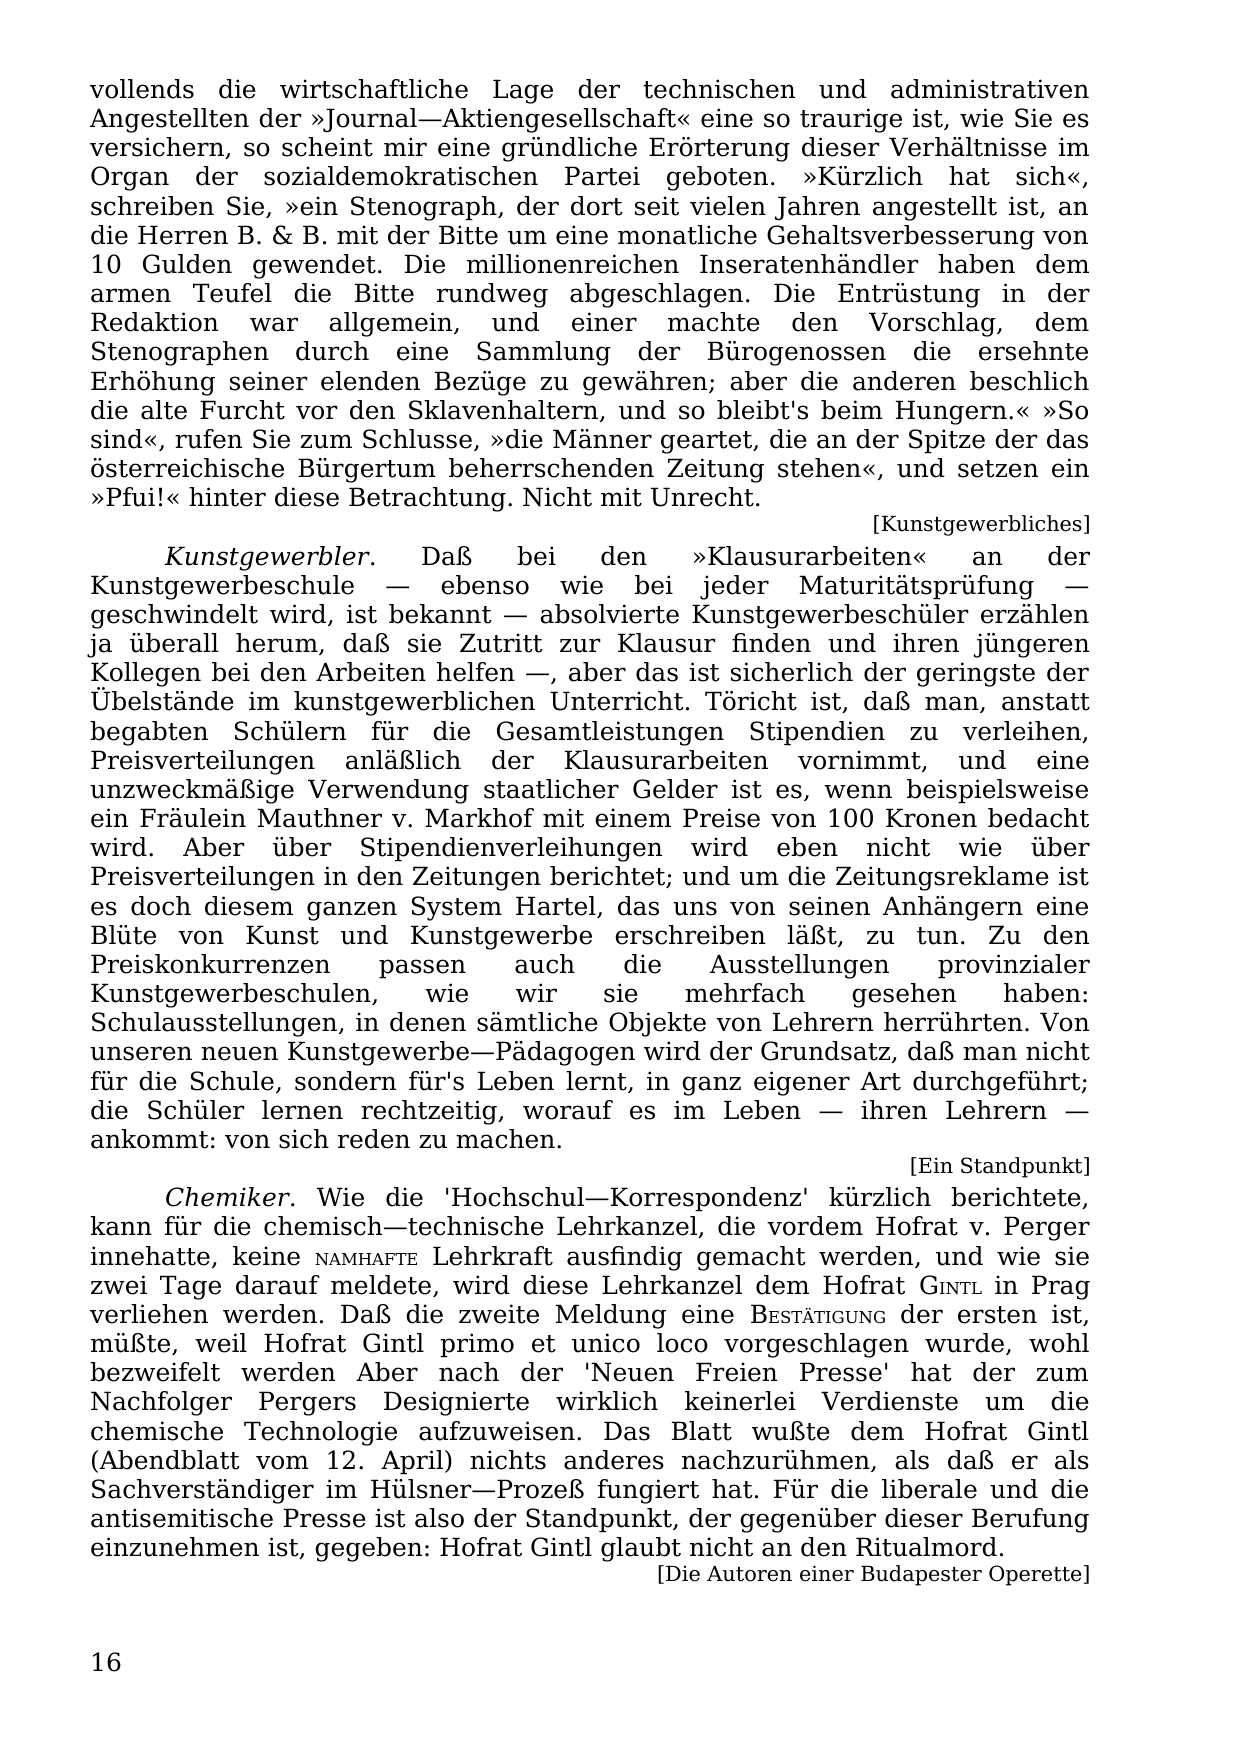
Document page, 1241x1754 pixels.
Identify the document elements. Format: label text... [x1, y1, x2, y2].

text Kunstgewerbler. Daß bei den »Klausurarbeiten« an der Kunstgewerbeschule — ebenso wie bei jeder Maturitätsprüfung — geschwindelt wird, ist bekannt — absolvierte Kunstgewerbeschüler erzählen ja überall herum, daß sie Zutritt zur Klausur finden und ihren jüngeren Kollegen bei den Arbeiten helfen —, aber das ist sicherlich der geringste der Übelstände im kunstgewerblichen Unterricht. Töricht ist, daß man, anstatt begabten Schülern für die Gesamtleistungen Stipendien zu verleihen, Preisverteilungen anläßlich der Klausurarbeiten vornimmt, und eine unzweckmäßige Verwendung staatlicher Gelder ist es, wenn beispielsweise ein Fräulein Mauthner v. Markhof mit einem Preise von 100 Kronen bedacht wird. Aber über Stipendienverleihungen wird eben nicht wie über Preisverteilungen in den Zeitungen berichtet; und um die Zeitungsreklame ist es doch diesem ganzen System Hartel, das uns von seinen Anhängern eine Blüte von Kunst und Kunstgewerbe erschreiben läßt, zu tun. Zu den Preiskonkurrenzen passen auch die Ausstellungen provinzialer Kunstgewerbeschulen, wie wir sie mehrfach gesehen haben: Schulausstellungen, in denen sämtliche Objekte von Lehrern herrührten. Von unseren neuen Kunstgewerbe—Pädagogen wird der Grundsatz, daß man nicht für die Schule, sondern für's Leben lernt, in ganz eigener Art durchgeführt; die Schüler lernen rechtzeitig, worauf es im Leben — ihren Lehrern — ankommt: von sich reden zu machen. [90, 537, 1091, 1154]
text vollends die wirtschaftliche Lage der technischen und administrativen Angestellten der »Journal—Aktiengesellschaft« eine so traurige ist, wie Sie es versichern, so scheint mir eine gründliche Erörterung dieser Verhältnisse im Organ der sozialdemokratischen Partei geboten. »Kürzlich hat sich«, schreiben Sie, »ein Stenograph, der dort seit vielen Jahren angestellt ist, an die Herren B. & B. mit der Bitte um eine monatliche Gehaltsverbesserung von 10 Gulden gewendet. Die millionenreichen Inseratenhändler haben dem armen Teufel die Bitte rundweg abgeschlagen. Die Entrüstung in der Redaktion war allgemein, und einer machte den Vorschlag, dem Stenographen durch eine Sammlung der Bürogenossen die ersehnte Erhöhung seiner elenden Bezüge zu gewähren; aber die anderen beschlich die alte Furcht vor den Sklavenhaltern, und so bleibt's beim Hungern.« »So sind«, rufen Sie zum Schlusse, »die Männer geartet, die an der Spitze der das österreichische Bürgertum beherrschenden Zeitung stehen«, und setzen ein »Pfui!« hinter diese Betrachtung. Nicht mit Unrecht. [90, 75, 1091, 512]
text [Die Autoren einer Budapester Operette] [90, 1562, 1091, 1587]
text Chemiker. Wie die 'Hochschul—Korrespondenz' kürzlich berichtete, kann für die chemisch—technische Lehrkanzel, die vordem Hofrat v. Perger innehatte, keine namhafte Lehrkraft ausfindig gemacht werden, und wie sie zwei Tage darauf meldete, wird diese Lehrkanzel dem Hofrat Gintl in Prag verliehen werden. Daß die zweite Meldung eine Bestätigung der ersten ist, müßte, weil Hofrat Gintl primo et unico loco vorgeschlagen wurde, wohl bezweifelt werden Aber nach der 'Neuen Freien Presse' hat der zum Nachfolger Pergers Designierte wirklich keinerlei Verdienste um die chemische Technologie aufzuweisen. Das Blatt wußte dem Hofrat Gintl (Abendblatt vom 12. April) nichts anderes nachzurühmen, als daß er als Sachverständiger im Hülsner—Prozeß fungiert hat. Für die liberale und die antisemitische Presse ist also der Standpunkt, der gegenüber dieser Berufung einzunehmen ist, gegeben: Hofrat Gintl glaubt nicht an den Ritualmord. [90, 1178, 1091, 1562]
text [Kunstgewerbliches] [90, 512, 1091, 537]
text [Ein Standpunkt] [90, 1154, 1091, 1178]
